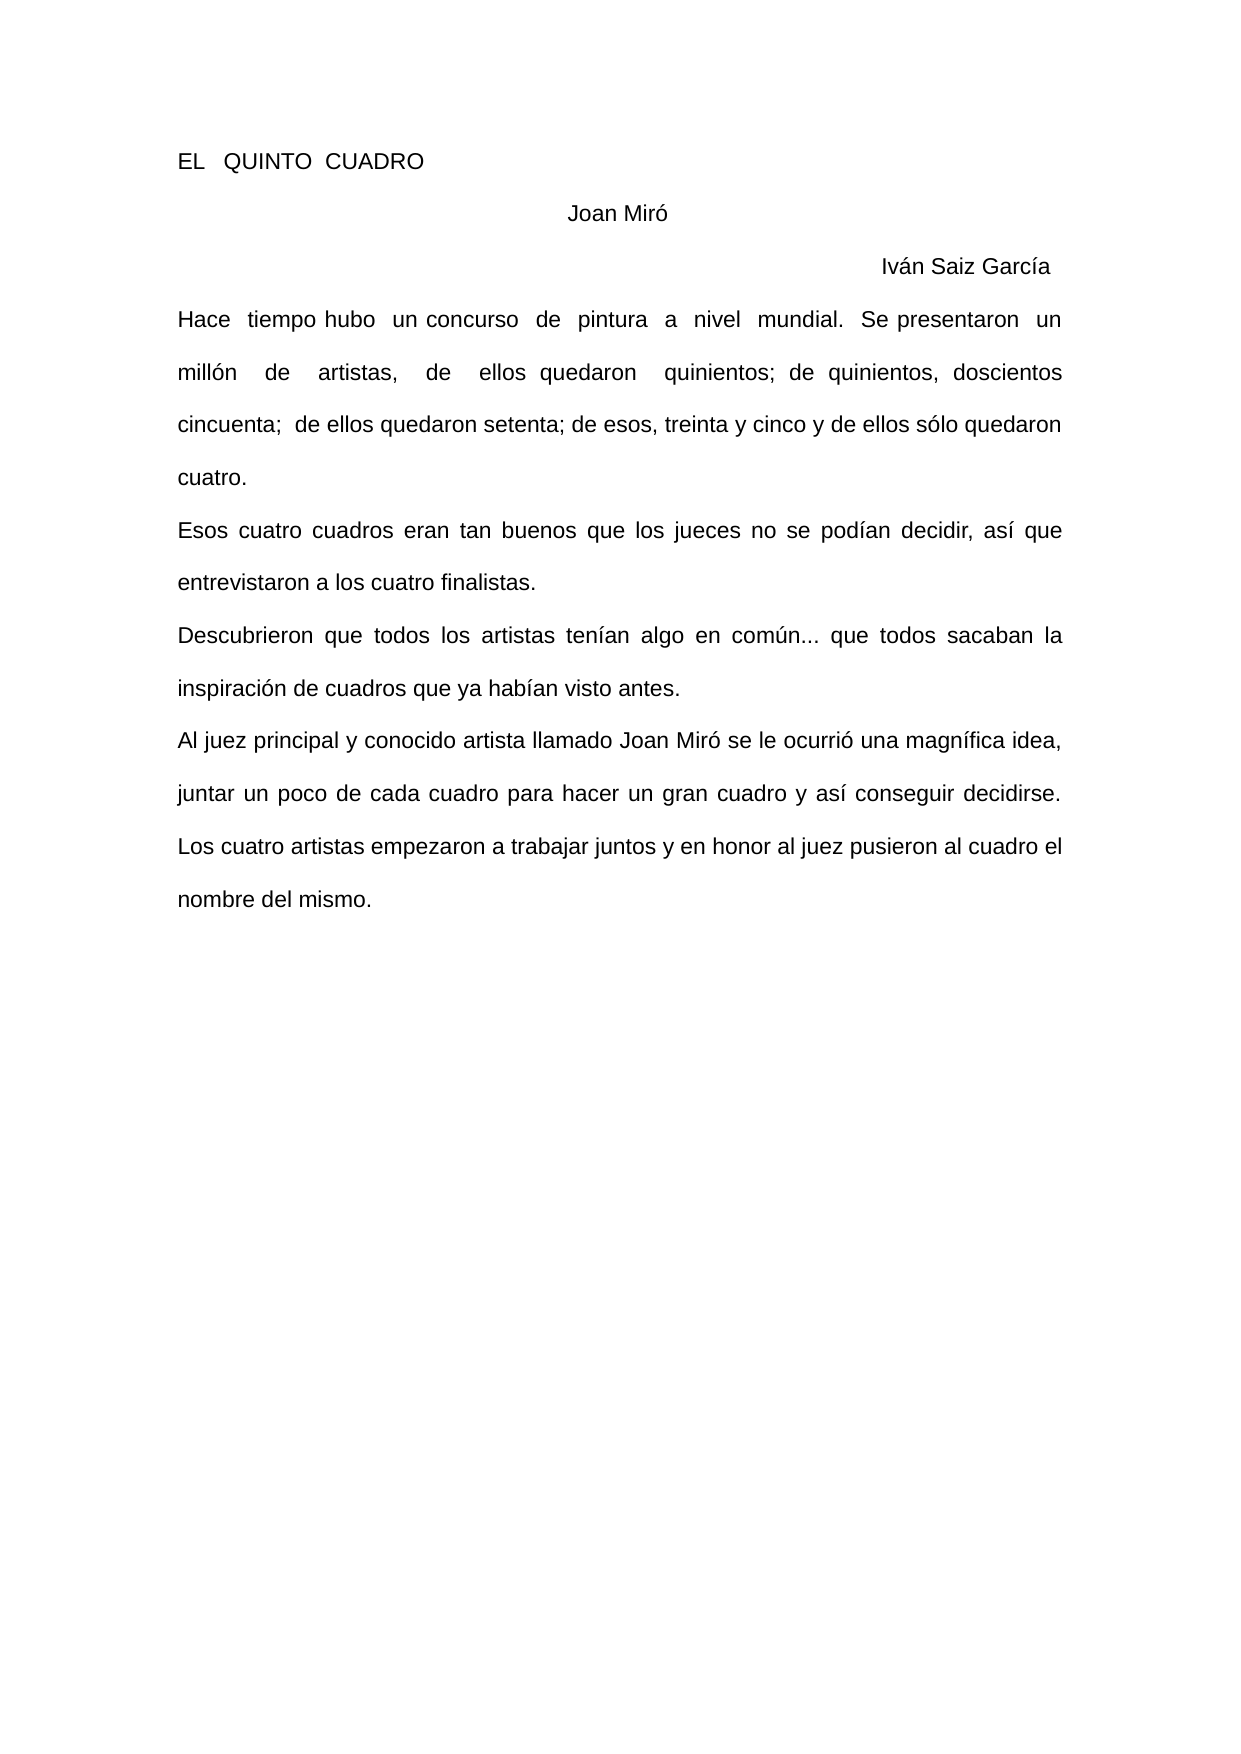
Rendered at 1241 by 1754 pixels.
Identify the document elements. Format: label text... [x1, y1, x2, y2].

text Joan Miró [177, 200, 1063, 227]
text Al juez principal y conocido artista llamado Joan Miró se le ocurrió una magnífica idea, juntar un poco de cada cuadro para hacer un gran cuadro y así conseguir decidirse. Los cuatro artistas empezaron a trabajar juntos y en honor al juez pusieron al cuadro el nombre del mismo. [177, 727, 1063, 912]
text Esos cuatro cuadros eran tan buenos que los jueces no se podían decidir, así que entrevistaron a los cuatro finalistas. [177, 517, 1063, 596]
text Iván Saiz García [177, 253, 1063, 279]
text Hace tiempo hubo un concurso de pintura a nivel mundial. Se presentaron un millón de artistas, de ellos quedaron quinientos; de quinientos, doscientos cincuenta; de ellos quedaron setenta; de esos, treinta y cinco y de ellos sólo quedaron cuatro. [177, 306, 1063, 490]
text Descubrieron que todos los artistas tenían algo en común... que todos sacaban la inspiración de cuadros que ya habían visto antes. [177, 622, 1063, 701]
text EL QUINTO CUADRO [177, 148, 1063, 174]
